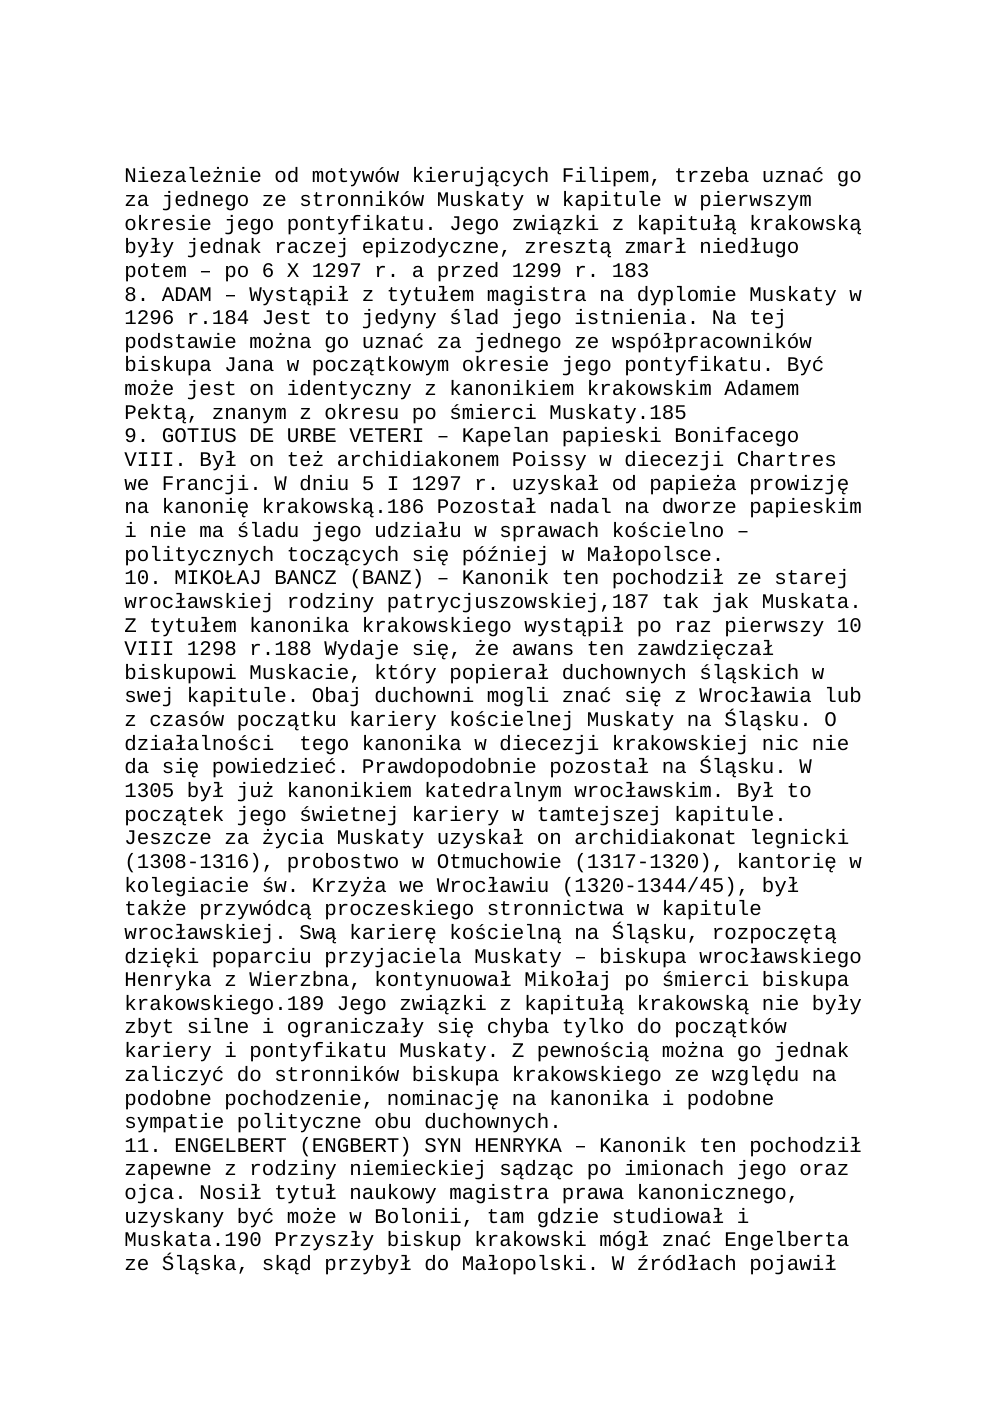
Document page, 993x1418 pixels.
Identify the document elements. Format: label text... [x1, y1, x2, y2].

text 8. ADAM – Wystąpił z tytułem magistra na dyplomie Muskaty w 1296 r.184 Jest to jedyny ślad jego istnienia. Na tej podstawie można go uznać za jednego ze współpracowników biskupa Jana w początkowym okresie jego pontyfikatu. Być może jest on identyczny z kanonikiem krakowskim Adamem Pektą, znanym z okresu po śmierci Muskaty.185 [124, 283, 868, 425]
text 11. ENGELBERT (ENGBERT) SYN HENRYKA – Kanonik ten pochodził zapewne z rodziny niemieckiej sądząc po imionach jego oraz ojca. Nosił tytuł naukowy magistra prawa kanonicznego, uzyskany być może w Bolonii, tam gdzie studiował i Muskata.190 Przyszły biskup krakowski mógł znać Engelberta ze Śląska, skąd przybył do Małopolski. W źródłach pojawił [124, 1135, 868, 1277]
text 10. MIKOŁAJ BANCZ (BANZ) – Kanonik ten pochodził ze starej wrocławskiej rodziny patrycjuszowskiej,187 tak jak Muskata. Z tytułem kanonika krakowskiego wystąpił po raz pierwszy 10 VIII 1298 r.188 Wydaje się, że awans ten zawdzięczał biskupowi Muskacie, który popierał duchownych śląskich w swej kapitule. Obaj duchowni mogli znać się z Wrocławia lub z czasów początku kariery kościelnej Muskaty na Śląsku. O działalności tego kanonika w diecezji krakowskiej nic nie da się powiedzieć. Prawdopodobnie pozostał na Śląsku. W 1305 był już kanonikiem katedralnym wrocławskim. Był to początek jego świetnej kariery w tamtejszej kapitule. Jeszcze za życia Muskaty uzyskał on archidiakonat legnicki (1308-1316), probostwo w Otmuchowie (1317-1320), kantorię w kolegiacie św. Krzyża we Wrocławiu (1320-1344/45), był także przywódcą proczeskiego stronnictwa w kapitule wrocławskiej. Swą karierę kościelną na Śląsku, rozpoczętą dzięki poparciu przyjaciela Muskaty – biskupa wrocławskiego Henryka z Wierzbna, kontynuował Mikołaj po śmierci biskupa krakowskiego.189 Jego związki z kapitułą krakowską nie były zbyt silne i ograniczały się chyba tylko do początków kariery i pontyfikatu Muskaty. Z pewnością można go jednak zaliczyć do stronników biskupa krakowskiego ze względu na podobne pochodzenie, nominację na kanonika i podobne sympatie polityczne obu duchownych. [124, 567, 868, 1135]
text 9. GOTIUS DE URBE VETERI – Kapelan papieski Bonifacego VIII. Był on też archidiakonem Poissy w diecezji Chartres we Francji. W dniu 5 I 1297 r. uzyskał od papieża prowizję na kanonię krakowską.186 Pozostał nadal na dworze papieskim i nie ma śladu jego udziału w sprawach kościelno – politycznych toczących się później w Małopolsce. [124, 425, 868, 567]
text Niezależnie od motywów kierujących Filipem, trzeba uznać go za jednego ze stronników Muskaty w kapitule w pierwszym okresie jego pontyfikatu. Jego związki z kapitułą krakowską były jednak raczej epizodyczne, zresztą zmarł niedługo potem – po 6 X 1297 r. a przed 1299 r. 183 [124, 165, 868, 283]
